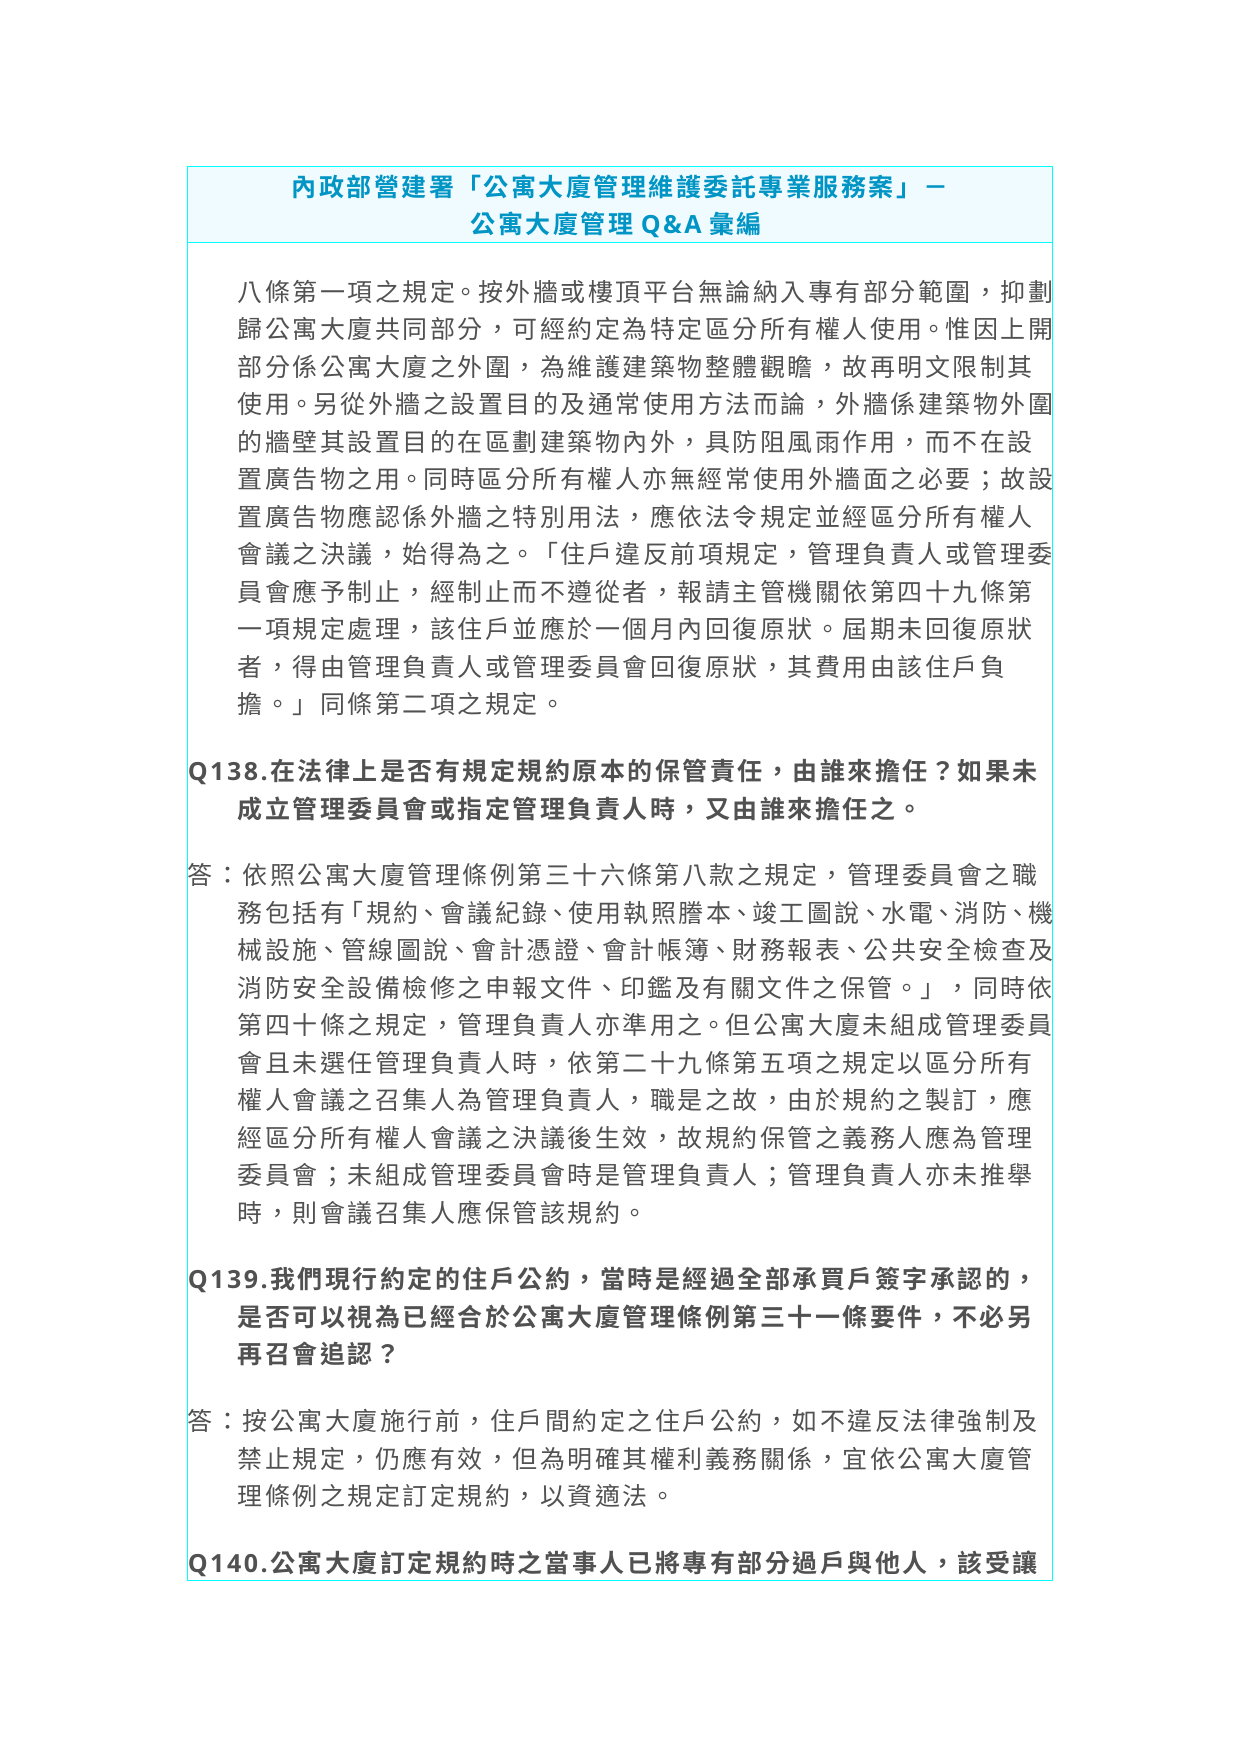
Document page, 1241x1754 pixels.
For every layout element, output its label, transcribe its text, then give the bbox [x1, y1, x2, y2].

table_cell 八條第一項之規定。按外牆或樓頂平台無論納入專有部分範圍，抑劃歸公寓大廈共同部分，可經約定為特定區分所有權人使用。惟因上開部分係公寓大廈之外圍，為維護建築物整體觀瞻，故再明文限制其使用。另從外牆之設置目的及通常使用方法而論，外牆係建築物外圍的牆壁其設置目的在區劃建築物內外，具防阻風雨作用，而不在設置廣告物之用。同時區分所有權人亦無經常使用外牆面之必要；故設置廣告物應認係外牆之特別用法，應依法令規定並經區分所有權人會議之決議，始得為之。「住戶違反前項規定，管理負責人或管理委員會應予制止，經制止而不遵從者，報請主管機關依第四十九條第一項規定處理，該住戶並應於一個月內回復原狀。屆期未回復原狀者，得由管理負責人或管理委員會回復原狀，其費用由該住戶負擔。」同條第二項之規定。 Q138.在法律上是否有規定規約原本的保管責任，由誰來擔任？如果未成立管理委員會或指定管理負責人時，又由誰來擔任之。 答：依照公寓大廈管理條例第三十六條第八款之規定，管理委員會之職務包括有「規約、會議紀錄、使用執照謄本、竣工圖說、水電、消防、機械設施、管線圖說、會計憑證、會計帳簿、財務報表、公共安全檢查及消防安全設備檢修之申報文件、印鑑及有關文件之保管。」，同時依第四十條之規定，管理負責人亦準用之。但公寓大廈未組成管理委員會且未選任管理負責人時，依第二十九條第五項之規定以區分所有權人會議之召集人為管理負責人，職是之故，由於規約之製訂，應經區分所有權人會議之決議後生效，故規約保管之義務人應為管理委員會；未組成管理委員會時是管理負責人；管理負責人亦未推舉時，則會議召集人應保管該規約。 Q139.我們現行約定的住戶公約，當時是經過全部承買戶簽字承認的，是否可以視為已經合於公寓大廈管理條例第三十一條要件，不必另再召會追認？ 答：按公寓大廈施行前，住戶間約定之住戶公約，如不違反法律強制及禁止規定，仍應有效，但為明確其權利義務關係，宜依公寓大廈管理條例之規定訂定規約，以資適法。 Q140.公寓大廈訂定規約時之當事人已將專有部分過戶與他人，該受讓 [188, 243, 1052, 1580]
table_header 內政部營建署「公寓大廈管理維護委託專業服務案」－ 公寓大廈管理Q&A彙編 [188, 167, 1052, 242]
